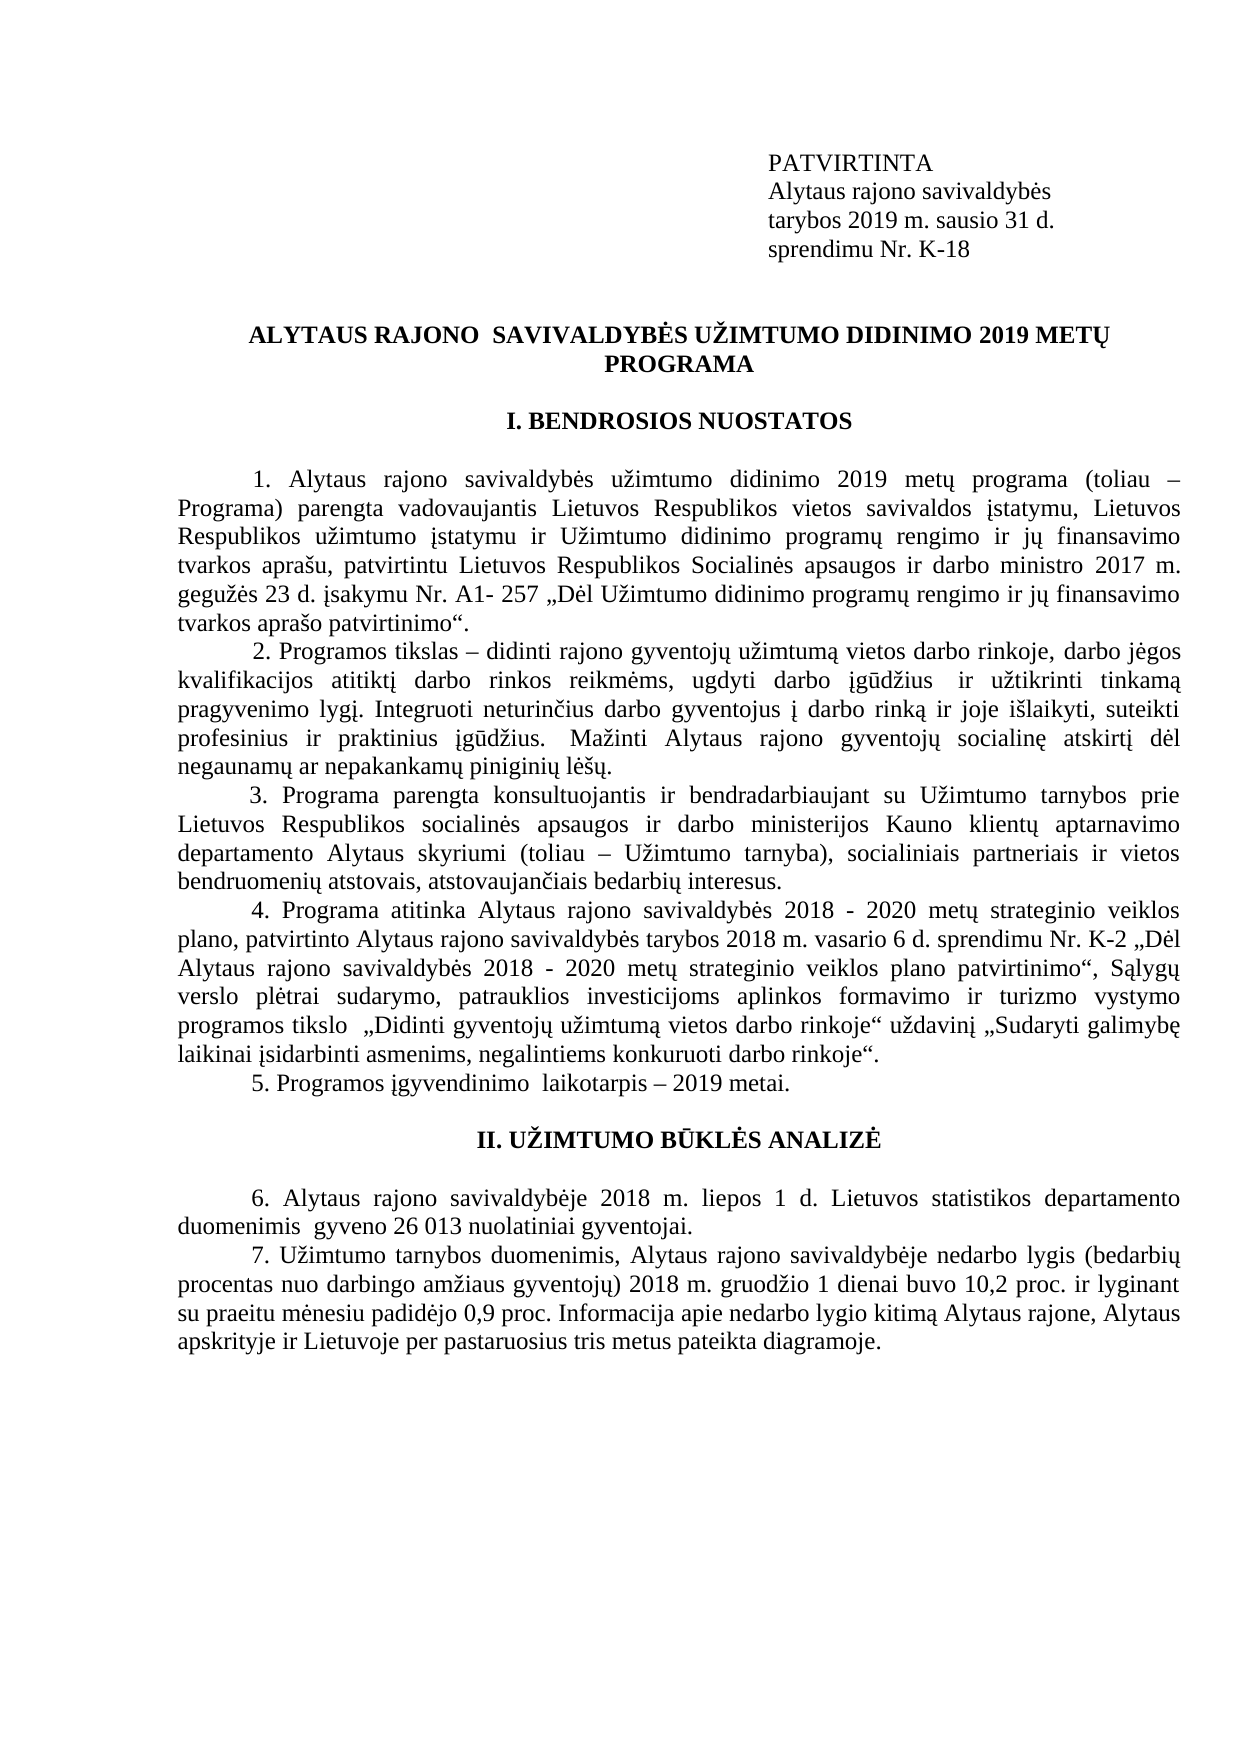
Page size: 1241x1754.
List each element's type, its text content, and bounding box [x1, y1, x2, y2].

text 6. Alytaus rajono savivaldybėje 2018 m. liepos 1 d. Lietuvos statistikos departamento duomenimis gyveno 26 013 nuolatiniai gyventojai. [177, 1183, 1181, 1240]
text ALYTAUS RAJONO SAVIVALDYBĖS UŽIMTUMO DIDINIMO 2019 METŲ PROGRAMA [177, 320, 1181, 378]
text sprendimu Nr. K-18 [768, 234, 1181, 263]
text 1. Alytaus rajono savivaldybės užimtumo didinimo 2019 metų programa (toliau – Programa) parengta vadovaujantis Lietuvos Respublikos vietos savivaldos įstatymu, Lietuvos Respublikos užimtumo įstatymu ir Užimtumo didinimo programų rengimo ir jų finansavimo tvarkos aprašu, patvirtintu Lietuvos Respublikos Socialinės apsaugos ir darbo ministro 2017 m. gegužės 23 d. įsakymu Nr. A1- 257 „Dėl Užimtumo didinimo programų rengimo ir jų finansavimo tvarkos aprašo patvirtinimo“. [177, 464, 1181, 636]
text 3. Programa parengta konsultuojantis ir bendradarbiaujant su Užimtumo tarnybos prie Lietuvos Respublikos socialinės apsaugos ir darbo ministerijos Kauno klientų aptarnavimo departamento Alytaus skyriumi (toliau – Užimtumo tarnyba), socialiniais partneriais ir vietos bendruomenių atstovais, atstovaujančiais bedarbių interesus. [177, 780, 1181, 895]
text 4. Programa atitinka Alytaus rajono savivaldybės 2018 - 2020 metų strateginio veiklos plano, patvirtinto Alytaus rajono savivaldybės tarybos 2018 m. vasario 6 d. sprendimu Nr. K-2 „Dėl Alytaus rajono savivaldybės 2018 - 2020 metų strateginio veiklos plano patvirtinimo“, Sąlygų verslo plėtrai sudarymo, patrauklios investicijoms aplinkos formavimo ir turizmo vystymo programos tikslo „Didinti gyventojų užimtumą vietos darbo rinkoje“ uždavinį „Sudaryti galimybę laikinai įsidarbinti asmenims, negalintiems konkuruoti darbo rinkoje“. [177, 895, 1181, 1068]
text 2. Programos tikslas – didinti rajono gyventojų užimtumą vietos darbo rinkoje, darbo jėgos kvalifikacijos atitiktį darbo rinkos reikmėms, ugdyti darbo įgūdžius ir užtikrinti tinkamą pragyvenimo lygį. Integruoti neturinčius darbo gyventojus į darbo rinką ir joje išlaikyti, suteikti profesinius ir praktinius įgūdžius. Mažinti Alytaus rajono gyventojų socialinę atskirtį dėl negaunamų ar nepakankamų piniginių lėšų. [177, 636, 1181, 780]
text 7. Užimtumo tarnybos duomenimis, Alytaus rajono savivaldybėje nedarbo lygis (bedarbių procentas nuo darbingo amžiaus gyventojų) 2018 m. gruodžio 1 dienai buvo 10,2 proc. ir lyginant su praeitu mėnesiu padidėjo 0,9 proc. Informacija apie nedarbo lygio kitimą Alytaus rajone, Alytaus apskrityje ir Lietuvoje per pastaruosius tris metus pateikta diagramoje. [177, 1240, 1181, 1355]
text Alytaus rajono savivaldybės [768, 176, 1181, 205]
text 5. Programos įgyvendinimo laikotarpis – 2019 metai. [177, 1068, 1181, 1096]
text PATVIRTINTA [768, 148, 1181, 176]
text tarybos 2019 m. sausio 31 d. [768, 205, 1181, 234]
text I. BENDROSIOS NUOSTATOS [177, 406, 1181, 435]
text II. UŽIMTUMO BŪKLĖS ANALIZĖ [177, 1125, 1181, 1154]
